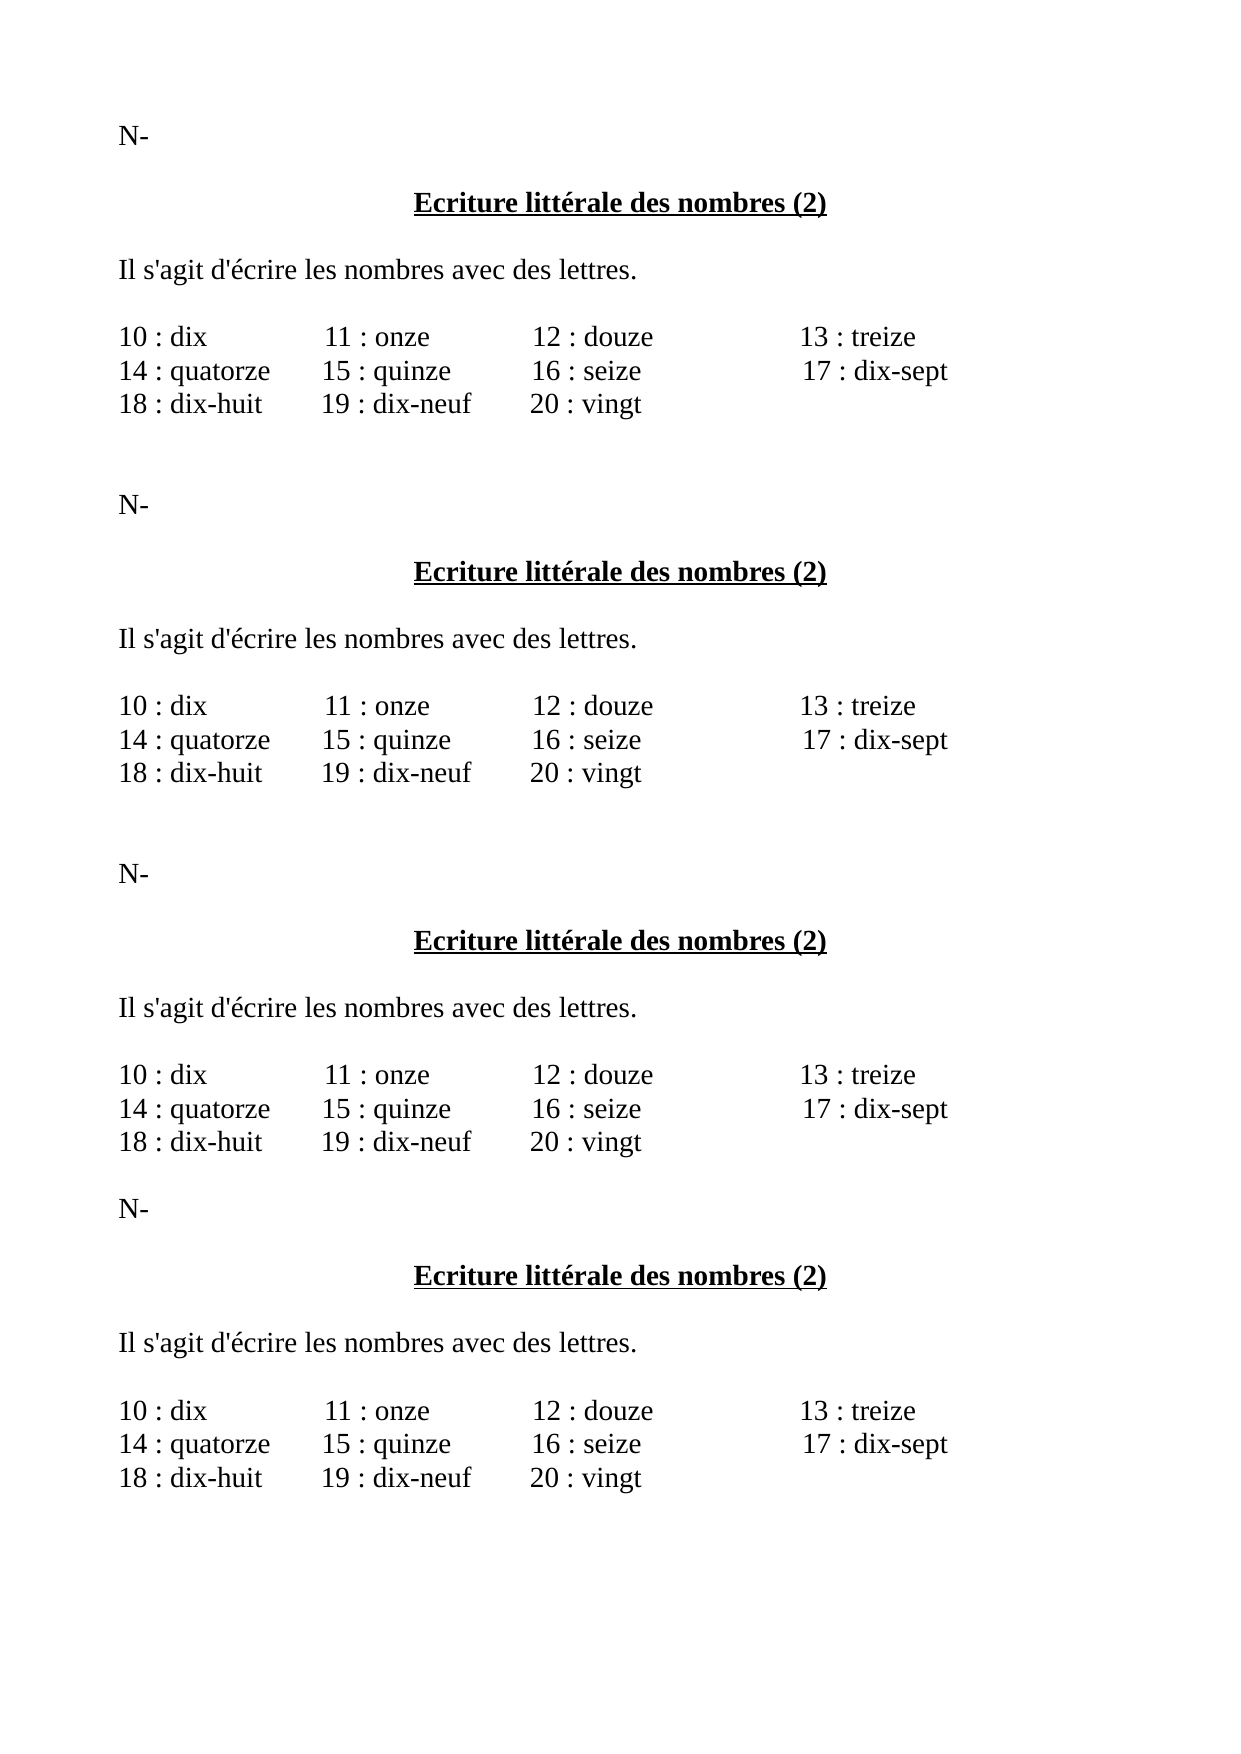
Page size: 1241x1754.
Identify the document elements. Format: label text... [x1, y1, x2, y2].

text N- [118, 487, 1122, 521]
text Ecriture littérale des nombres (2) [118, 554, 1122, 588]
text 18 : dix-huit 19 : dix-neuf 20 : vingt [118, 755, 1122, 789]
text Il s'agit d'écrire les nombres avec des lettres. [118, 990, 1122, 1024]
text 10 : dix 11 : onze 12 : douze 13 : treize [118, 1057, 1122, 1091]
text 18 : dix-huit 19 : dix-neuf 20 : vingt [118, 1124, 1122, 1158]
text 10 : dix 11 : onze 12 : douze 13 : treize [118, 1393, 1122, 1426]
text 14 : quatorze 15 : quinze 16 : seize 17 : dix-sept [118, 722, 1122, 755]
text 14 : quatorze 15 : quinze 16 : seize 17 : dix-sept [118, 353, 1122, 386]
text N- [118, 1191, 1122, 1225]
text 18 : dix-huit 19 : dix-neuf 20 : vingt [118, 386, 1122, 420]
text N- [118, 856, 1122, 889]
text N- [118, 118, 1122, 152]
text 10 : dix 11 : onze 12 : douze 13 : treize [118, 319, 1122, 353]
text 10 : dix 11 : onze 12 : douze 13 : treize [118, 688, 1122, 722]
text 14 : quatorze 15 : quinze 16 : seize 17 : dix-sept [118, 1426, 1122, 1460]
text Ecriture littérale des nombres (2) [118, 185, 1122, 219]
text 14 : quatorze 15 : quinze 16 : seize 17 : dix-sept [118, 1091, 1122, 1124]
text Il s'agit d'écrire les nombres avec des lettres. [118, 621, 1122, 655]
text Ecriture littérale des nombres (2) [118, 1258, 1122, 1292]
text Il s'agit d'écrire les nombres avec des lettres. [118, 1326, 1122, 1359]
text Il s'agit d'écrire les nombres avec des lettres. [118, 252, 1122, 286]
text Ecriture littérale des nombres (2) [118, 923, 1122, 957]
text 18 : dix-huit 19 : dix-neuf 20 : vingt [118, 1460, 1122, 1493]
